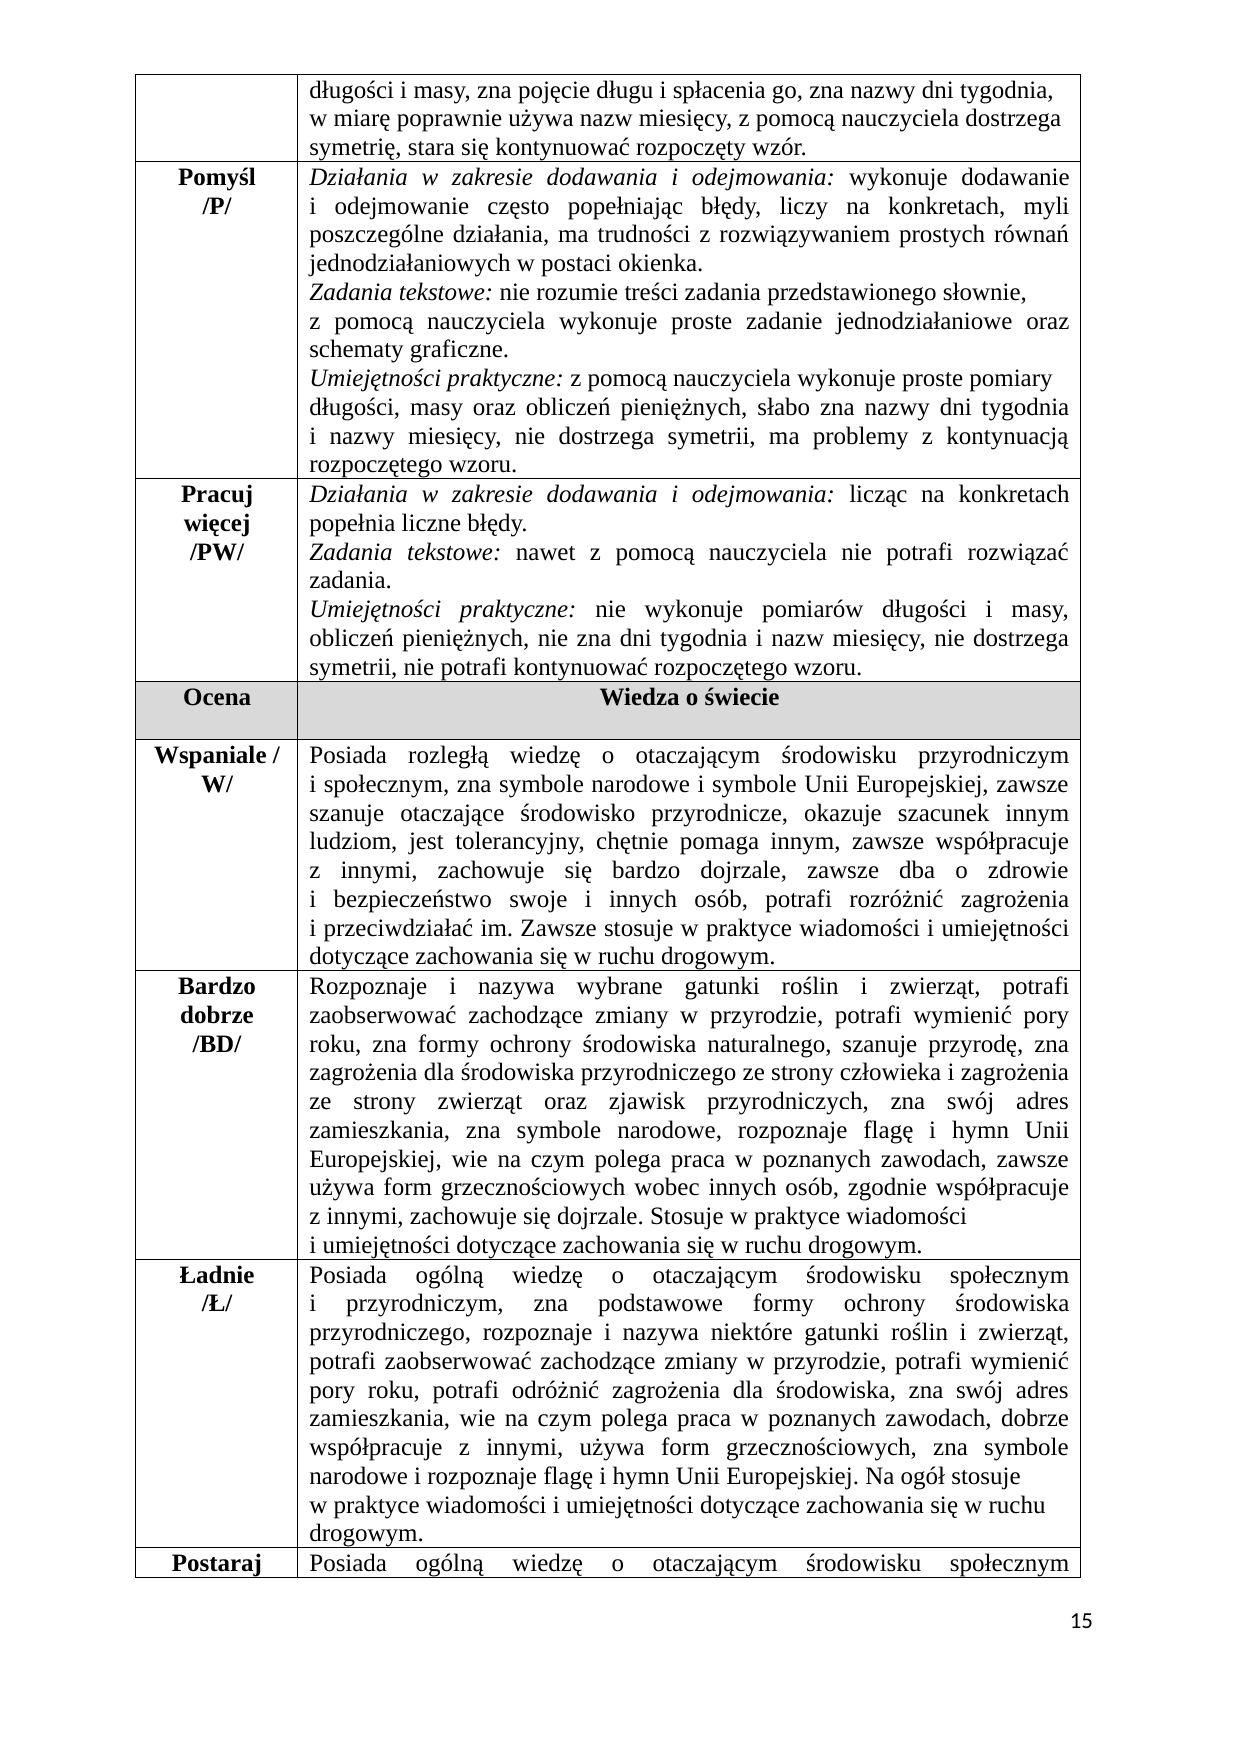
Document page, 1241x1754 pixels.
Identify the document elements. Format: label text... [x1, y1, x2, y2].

table_cell Wspaniale /W/ [136, 740, 297, 970]
table_cell Rozpoznaje i nazywa wybrane gatunki roślin i zwierząt, potrafi zaobserwować zachodzące zmiany w przyrodzie, potrafi wymienić pory roku, zna formy ochrony środowiska naturalnego, szanuje przyrodę, zna zagrożenia dla środowiska przyrodniczego ze strony człowieka i zagrożenia ze strony zwierząt oraz zjawisk przyrodniczych, zna swój adres zamieszkania, zna symbole narodowe, rozpoznaje flagę i hymn Unii Europejskiej, wie na czym polega praca w poznanych zawodach, zawsze używa form grzecznościowych wobec innych osób, zgodnie współpracuje z innymi, zachowuje się dojrzale. Stosuje w praktyce wiadomości i umiejętności dotyczące zachowania się w ruchu drogowym. [298, 971, 1080, 1259]
table_cell Wiedza o świecie [298, 682, 1080, 739]
table_cell [136, 75, 297, 161]
table_cell Posiada ogólną wiedzę o otaczającym środowisku społecznym [298, 1548, 1080, 1577]
table_cell Działania w zakresie dodawania i odejmowania: licząc na konkretach popełnia liczne błędy. Zadania tekstowe: nawet z pomocą nauczyciela nie potrafi rozwiązać zadania. Umiejętności praktyczne: nie wykonuje pomiarów długości i masy, obliczeń pieniężnych, nie zna dni tygodnia i nazw miesięcy, nie dostrzega symetrii, nie potrafi kontynuować rozpoczętego wzoru. [298, 479, 1080, 681]
table_cell Ładnie /Ł/ [136, 1260, 297, 1547]
table_cell Bardzo dobrze /BD/ [136, 971, 297, 1259]
table_cell Postaraj [136, 1548, 297, 1577]
table_cell Pracuj więcej /PW/ [136, 479, 297, 681]
table_cell Ocena [136, 682, 297, 739]
table_cell Posiada rozległą wiedzę o otaczającym środowisku przyrodniczym i społecznym, zna symbole narodowe i symbole Unii Europejskiej, zawsze szanuje otaczające środowisko przyrodnicze, okazuje szacunek innym ludziom, jest tolerancyjny, chętnie pomaga innym, zawsze współpracuje z innymi, zachowuje się bardzo dojrzale, zawsze dba o zdrowie i bezpieczeństwo swoje i innych osób, potrafi rozróżnić zagrożenia i przeciwdziałać im. Zawsze stosuje w praktyce wiadomości i umiejętności dotyczące zachowania się w ruchu drogowym. [298, 740, 1080, 970]
table_cell Pomyśl /P/ [136, 162, 297, 478]
table_cell długości i masy, zna pojęcie długu i spłacenia go, zna nazwy dni tygodnia, w miarę poprawnie używa nazw miesięcy, z pomocą nauczyciela dostrzega symetrię, stara się kontynuować rozpoczęty wzór. [298, 75, 1080, 161]
table_cell Działania w zakresie dodawania i odejmowania: wykonuje dodawanie i odejmowanie często popełniając błędy, liczy na konkretach, myli poszczególne działania, ma trudności z rozwiązywaniem prostych równań jednodziałaniowych w postaci okienka. Zadania tekstowe: nie rozumie treści zadania przedstawionego słownie, z pomocą nauczyciela wykonuje proste zadanie jednodziałaniowe oraz schematy graficzne. Umiejętności praktyczne: z pomocą nauczyciela wykonuje proste pomiary długości, masy oraz obliczeń pieniężnych, słabo zna nazwy dni tygodnia i nazwy miesięcy, nie dostrzega symetrii, ma problemy z kontynuacją rozpoczętego wzoru. [298, 162, 1080, 478]
table_cell Posiada ogólną wiedzę o otaczającym środowisku społecznym i przyrodniczym, zna podstawowe formy ochrony środowiska przyrodniczego, rozpoznaje i nazywa niektóre gatunki roślin i zwierząt, potrafi zaobserwować zachodzące zmiany w przyrodzie, potrafi wymienić pory roku, potrafi odróżnić zagrożenia dla środowiska, zna swój adres zamieszkania, wie na czym polega praca w poznanych zawodach, dobrze współpracuje z innymi, używa form grzecznościowych, zna symbole narodowe i rozpoznaje flagę i hymn Unii Europejskiej. Na ogół stosuje w praktyce wiadomości i umiejętności dotyczące zachowania się w ruchu drogowym. [298, 1260, 1080, 1547]
